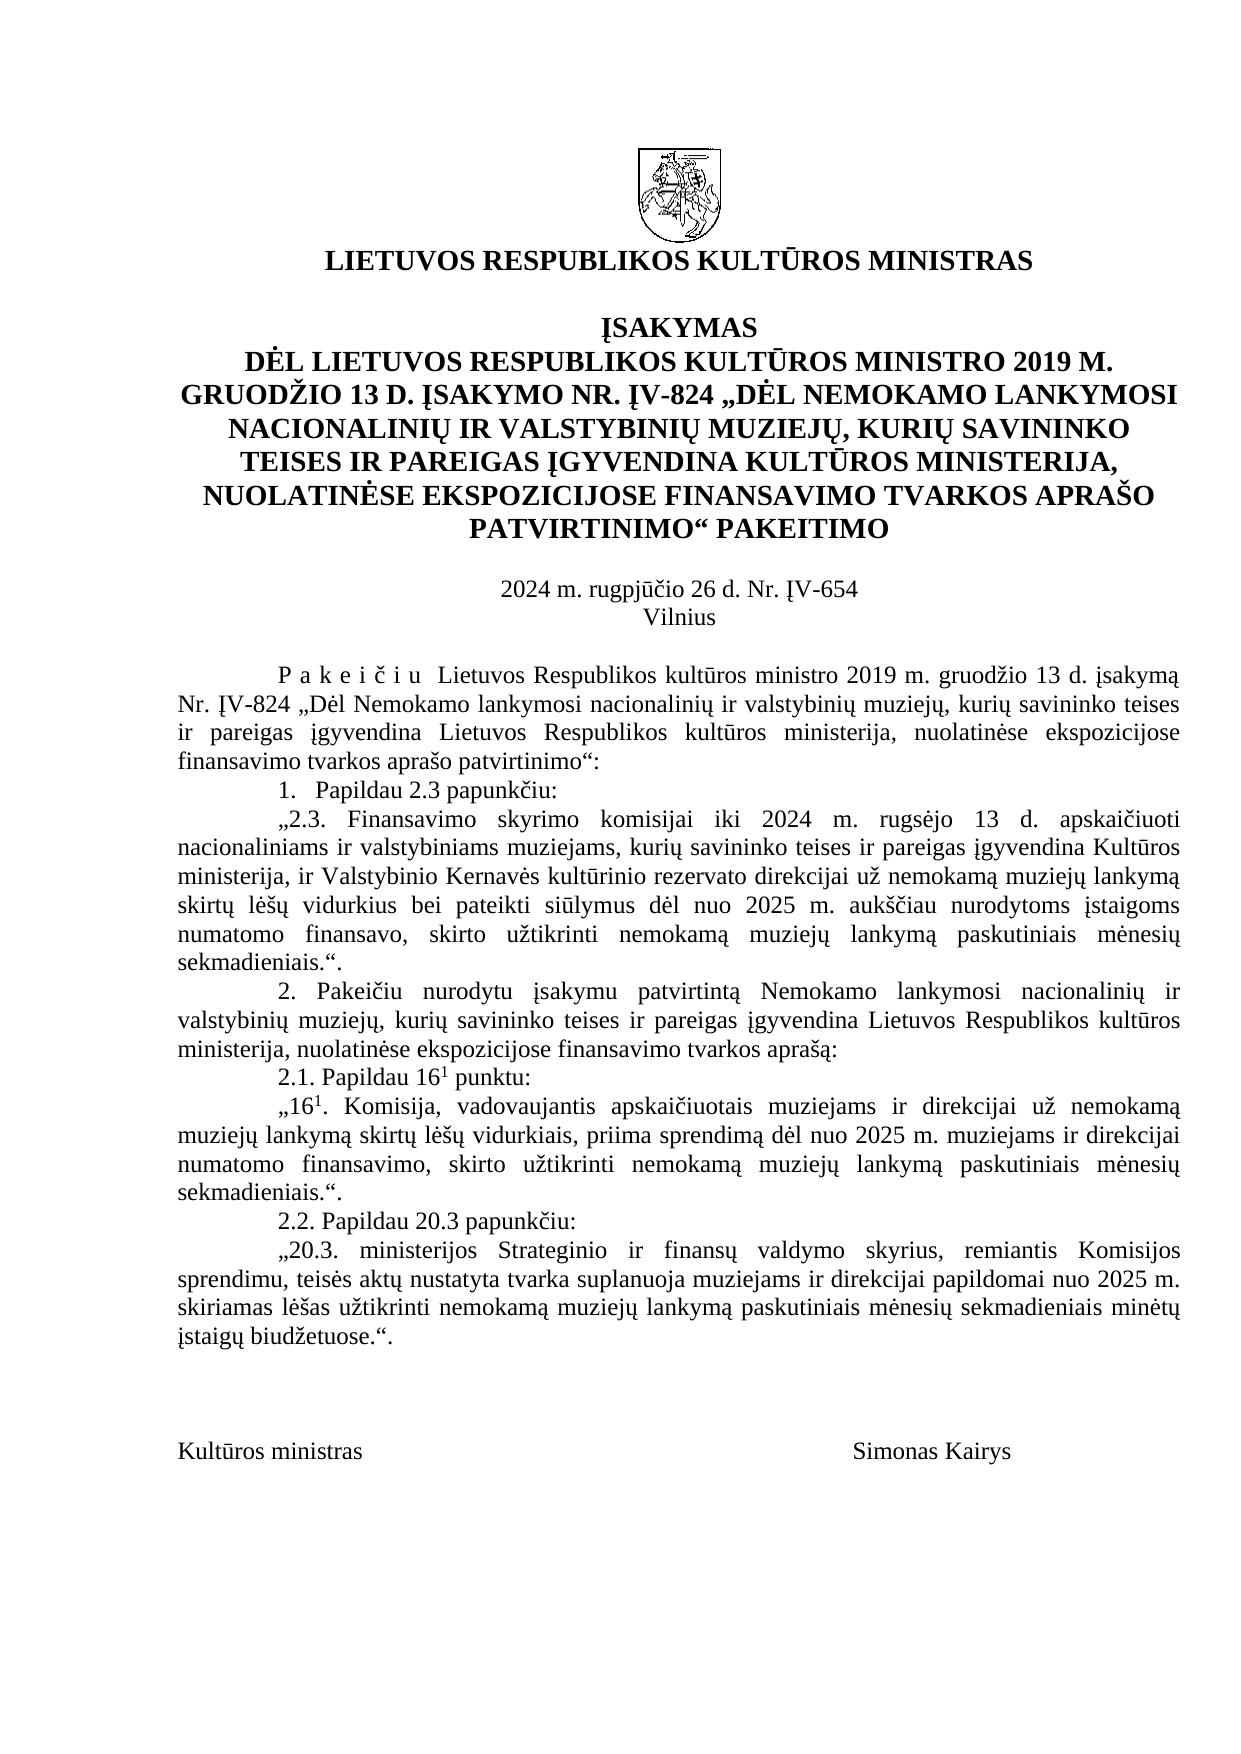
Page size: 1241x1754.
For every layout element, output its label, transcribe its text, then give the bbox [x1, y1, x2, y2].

text „2.3. Finansavimo skyrimo komisijai iki 2024 m. rugsėjo 13 d. apskaičiuoti nacionaliniams ir valstybiniams muziejams, kurių savininko teises ir pareigas įgyvendina Kultūros ministerija, ir Valstybinio Kernavės kultūrinio rezervato direkcijai už nemokamą muziejų lankymą skirtų lėšų vidurkius bei pateikti siūlymus dėl nuo 2025 m. aukščiau nurodytoms įstaigoms numatomo finansavo, skirto užtikrinti nemokamą muziejų lankymą paskutiniais mėnesių sekmadieniais.“. [177, 804, 1181, 976]
text „20.3. ministerijos Strateginio ir finansų valdymo skyrius, remiantis Komisijos sprendimu, teisės aktų nustatyta tvarka suplanuoja muziejams ir direkcijai papildomai nuo 2025 m. skiriamas lėšas užtikrinti nemokamą muziejų lankymą paskutiniais mėnesių sekmadieniais minėtų įstaigų biudžetuose.“. [177, 1235, 1181, 1350]
text 2. Pakeičiu nurodytu įsakymu patvirtintą Nemokamo lankymosi nacionalinių ir valstybinių muziejų, kurių savininko teises ir pareigas įgyvendina Lietuvos Respublikos kultūros ministerija, nuolatinėse ekspozicijose finansavimo tvarkos aprašą: [177, 976, 1181, 1062]
text Vilnius [177, 602, 1181, 631]
text DĖL LIETUVOS RESPUBLIKOS KULTŪROS MINISTRO 2019 M. GRUODŽIO 13 D. ĮSAKYMO NR. ĮV-824 „DĖL NEMOKAMO LANKYMOSI NACIONALINIŲ IR VALSTYBINIŲ MUZIEJŲ, KURIŲ SAVININKO TEISES IR PAREIGAS ĮGYVENDINA KULTŪROS MINISTERIJA, NUOLATINĖSE EKSPOZICIJOSE FINANSAVIMO TVARKOS APRAŠO PATVIRTINIMO“ PAKEITIMO [177, 344, 1181, 545]
text „161. Komisija, vadovaujantis apskaičiuotais muziejams ir direkcijai už nemokamą muziejų lankymą skirtų lėšų vidurkiais, priima sprendimą dėl nuo 2025 m. muziejams ir direkcijai numatomo finansavimo, skirto užtikrinti nemokamą muziejų lankymą paskutiniais mėnesių sekmadieniais.“. [177, 1091, 1181, 1206]
text ĮSAKYMAS [177, 310, 1181, 344]
text P a k e i č i u Lietuvos Respublikos kultūros ministro 2019 m. gruodžio 13 d. įsakymą Nr. ĮV-824 „Dėl Nemokamo lankymosi nacionalinių ir valstybinių muziejų, kurių savininko teises ir pareigas įgyvendina Lietuvos Respublikos kultūros ministerija, nuolatinėse ekspozicijose finansavimo tvarkos aprašo patvirtinimo“: [177, 660, 1181, 775]
text Kultūros ministras Simonas Kairys [177, 1436, 1181, 1465]
text 2024 m. rugpjūčio 26 d. Nr. ĮV-654 [177, 574, 1181, 602]
text 2.1. Papildau 161 punktu: [177, 1062, 1181, 1091]
text 2.2. Papildau 20.3 papunkčiu: [177, 1206, 1181, 1235]
text 1. Papildau 2.3 papunkčiu: [278, 775, 1181, 804]
text LIETUVOS RESPUBLIKOS KULTŪROS MINISTRAS [177, 243, 1181, 277]
